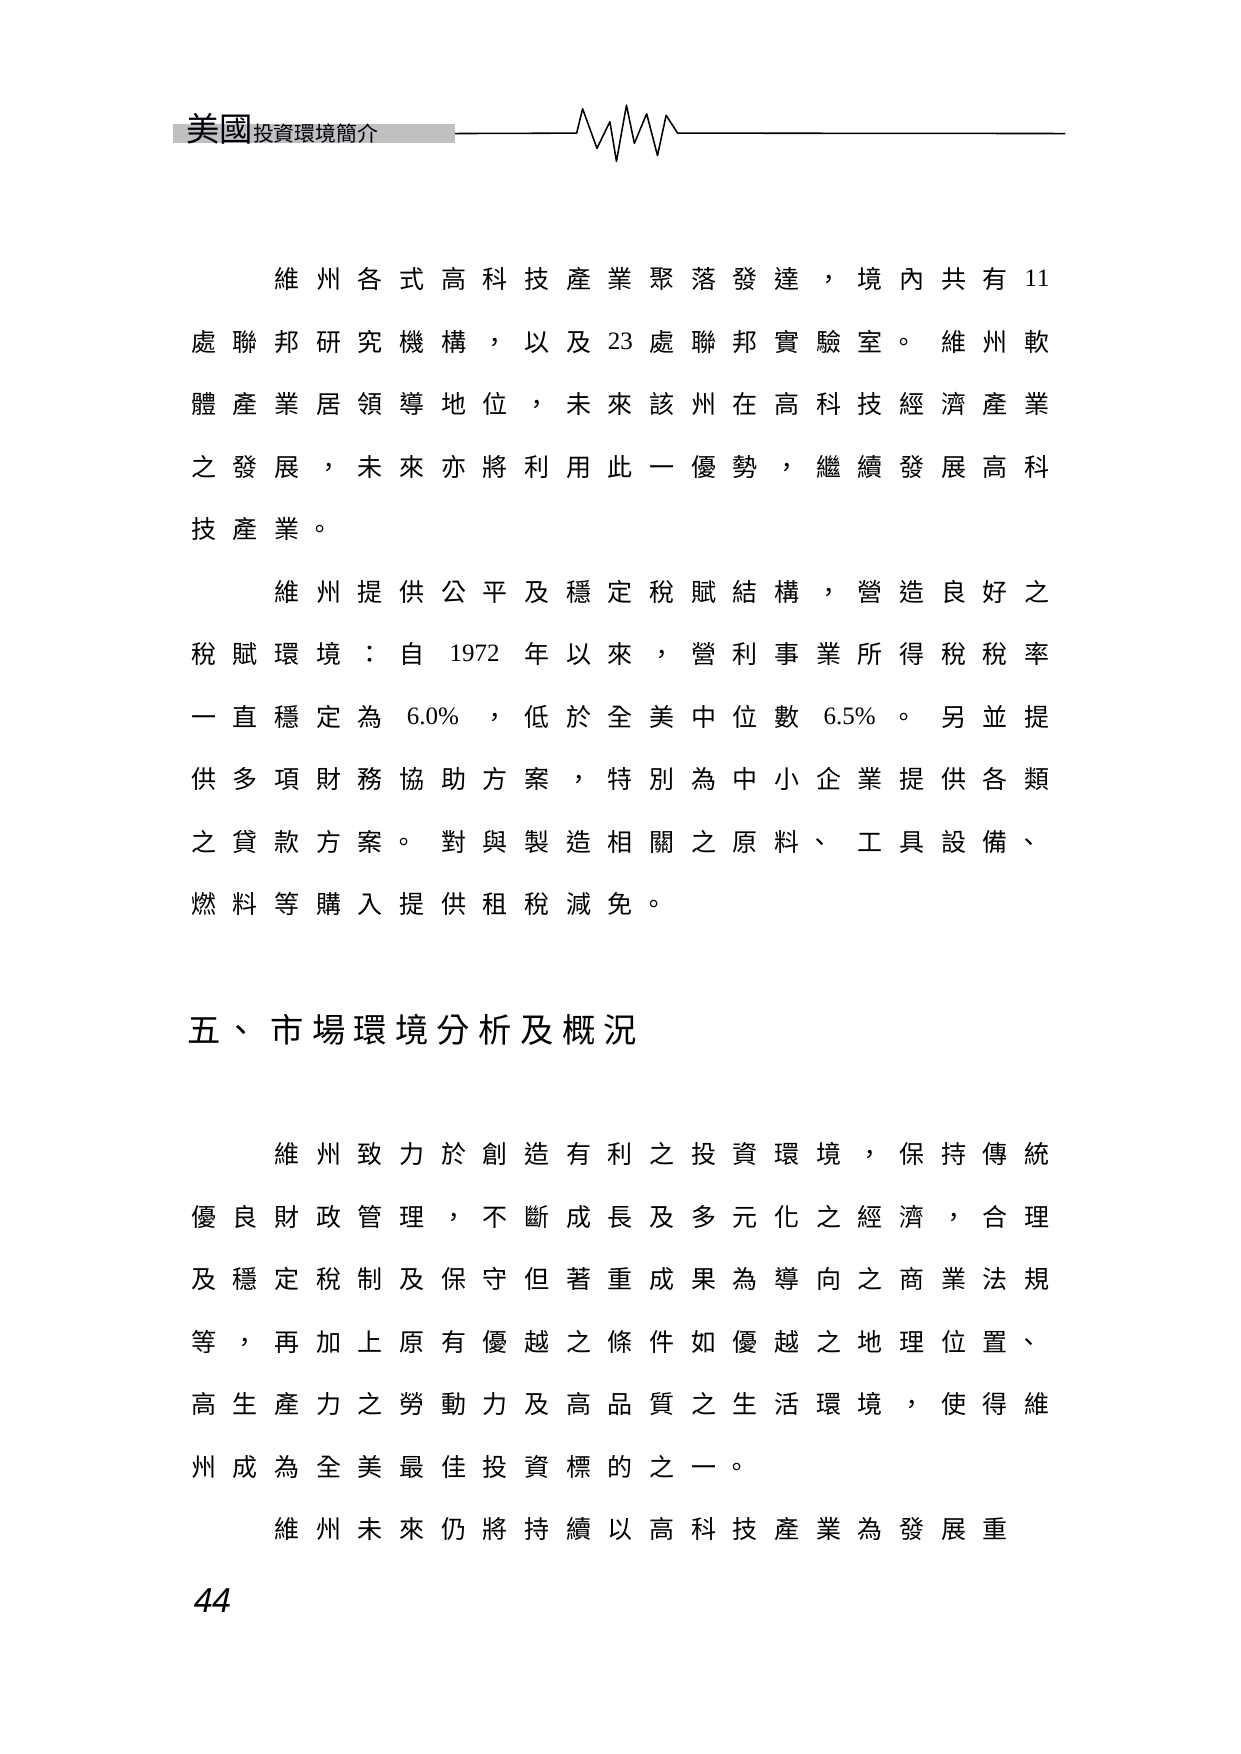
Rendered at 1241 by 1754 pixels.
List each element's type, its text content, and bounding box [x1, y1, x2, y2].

text 維州各式高科技產業聚落發達，境內共有11處聯邦研究機構，以及23處聯邦實驗室。維州軟體產業居領導地位，未來該州在高科技經濟產業之發展，未來亦將利用此一優勢，繼續發展高科技產業。 [183, 236, 1058, 549]
text 維州未來仍將持續以高科技產業為發展重 [183, 1486, 1058, 1549]
text 五、市場環境分析及概況 [183, 986, 1058, 1049]
text 維州提供公平及穩定稅賦結構，營造良好之稅賦環境：自1972年以來，營利事業所得稅稅率一直穩定為6.0%，低於全美中位數6.5%。另並提供多項財務協助方案，特別為中小企業提供各類之貸款方案。對與製造相關之原料、工具設備、燃料等購入提供租稅減免。 [183, 549, 1058, 924]
text 維州致力於創造有利之投資環境，保持傳統優良財政管理，不斷成長及多元化之經濟，合理及穩定稅制及保守但著重成果為導向之商業法規等，再加上原有優越之條件如優越之地理位置、高生產力之勞動力及高品質之生活環境，使得維州成為全美最佳投資標的之一。 [183, 1111, 1058, 1486]
